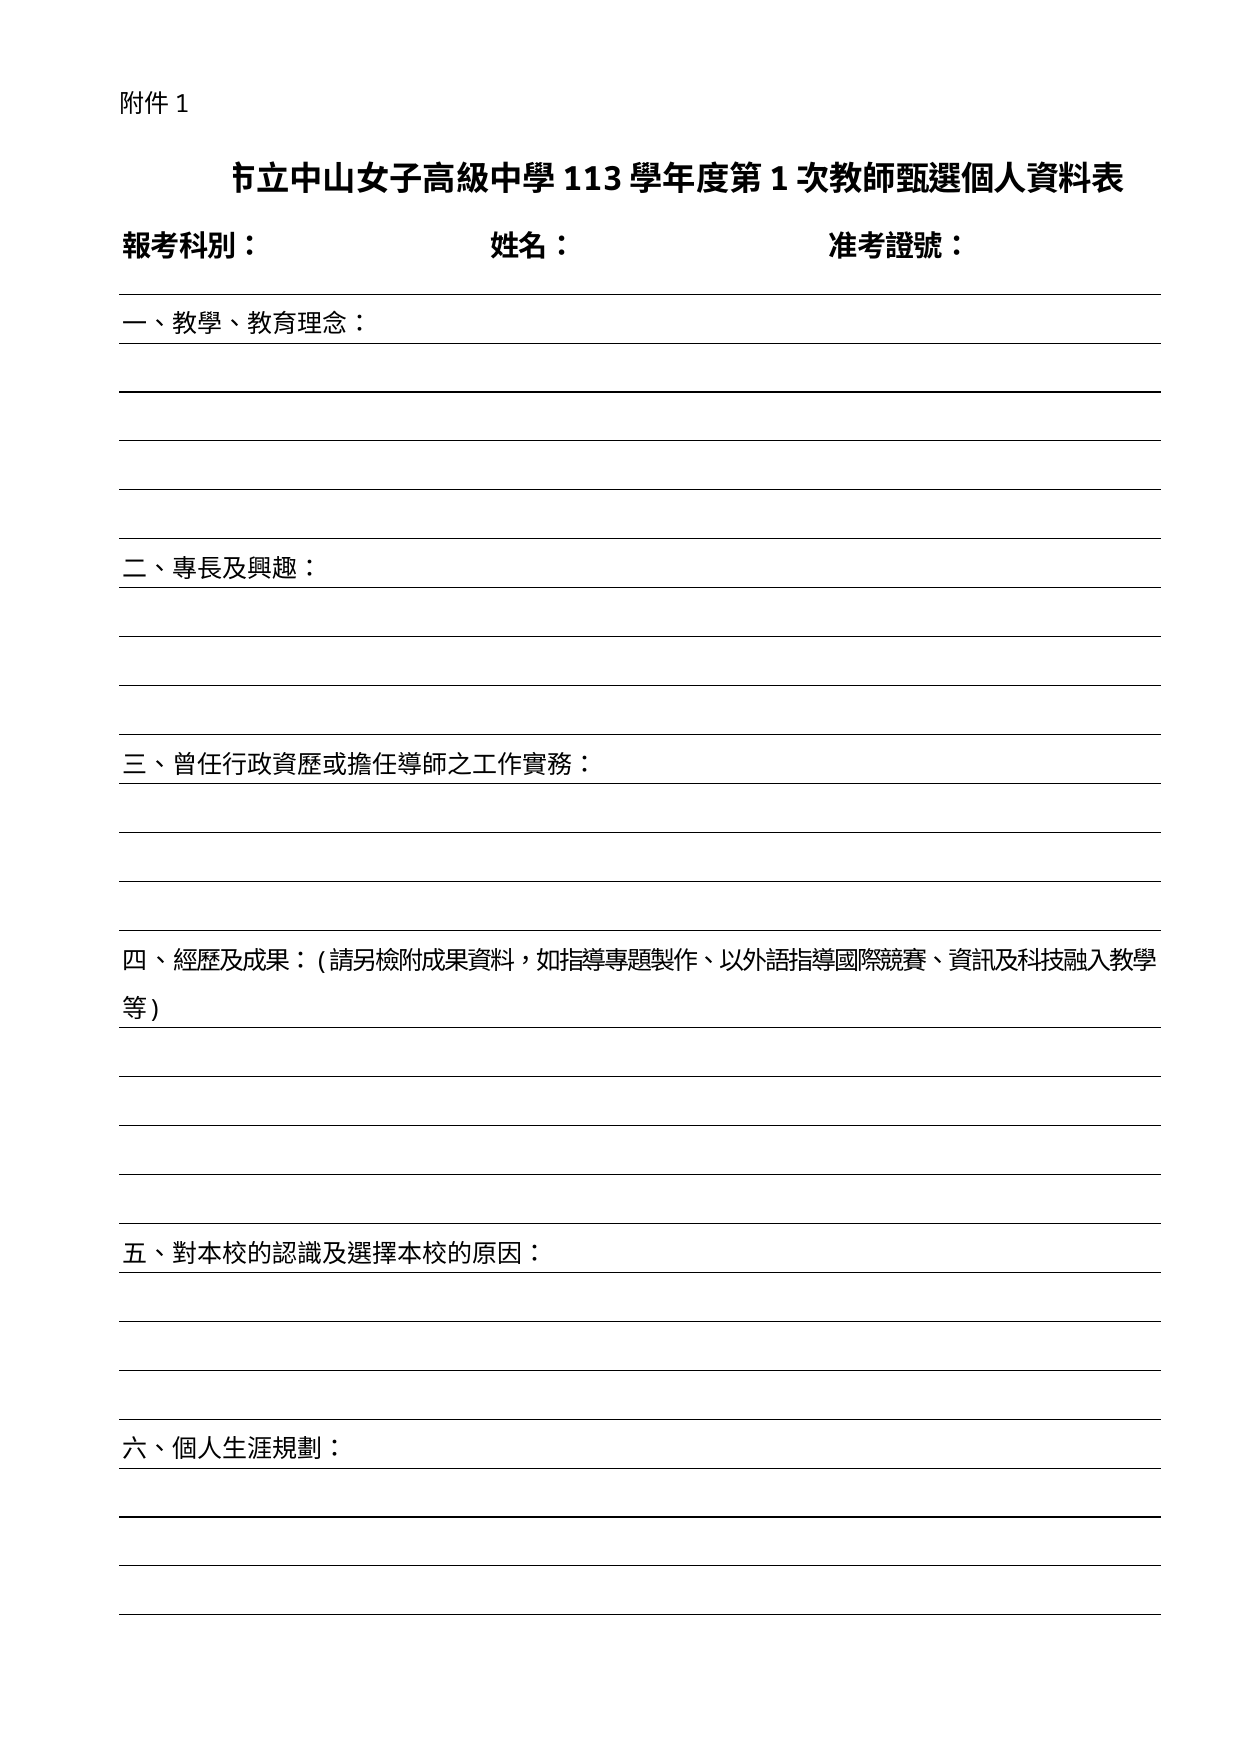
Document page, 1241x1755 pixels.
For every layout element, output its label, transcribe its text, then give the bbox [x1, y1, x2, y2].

table_cell [119, 637, 1161, 685]
table_cell [119, 1566, 1161, 1614]
table_cell [119, 490, 1161, 538]
table_cell 一、教學、教育理念： [119, 295, 1161, 342]
table_cell 三、曾任行政資歷或擔任導師之工作實務： [119, 735, 1161, 783]
table_cell [119, 686, 1161, 734]
table_cell [119, 1273, 1161, 1321]
table_cell [119, 1518, 1161, 1565]
table_cell [119, 344, 1161, 391]
table_cell 四、經歷及成果：(請另檢附成果資料，如指導專題製作、以外語指導國際競賽、資訊及科技融入教學等) [119, 931, 1161, 1027]
table_cell [119, 1469, 1161, 1516]
table_cell [119, 1126, 1161, 1174]
table_cell 六、個人生涯規劃： [119, 1420, 1161, 1467]
table_cell [119, 1028, 1161, 1076]
table_cell 五、對本校的認識及選擇本校的原因： [119, 1224, 1161, 1272]
table_cell [119, 1175, 1161, 1223]
table_cell [119, 393, 1161, 440]
table_cell [119, 441, 1161, 489]
table_cell [119, 588, 1161, 636]
text 附件1 [119, 84, 1151, 120]
table_cell [119, 882, 1161, 930]
table_cell [119, 833, 1161, 881]
table_cell [119, 1371, 1161, 1418]
table_cell [119, 1322, 1161, 1369]
table_cell [119, 1077, 1161, 1125]
table_cell [119, 784, 1161, 832]
table_cell 二、專長及興趣： [119, 539, 1161, 587]
table_header 臺北市立中山女子高級中學113學年度第1次教師甄選個人資料表 報考科別： 姓名： 准考證號： [119, 151, 1161, 293]
